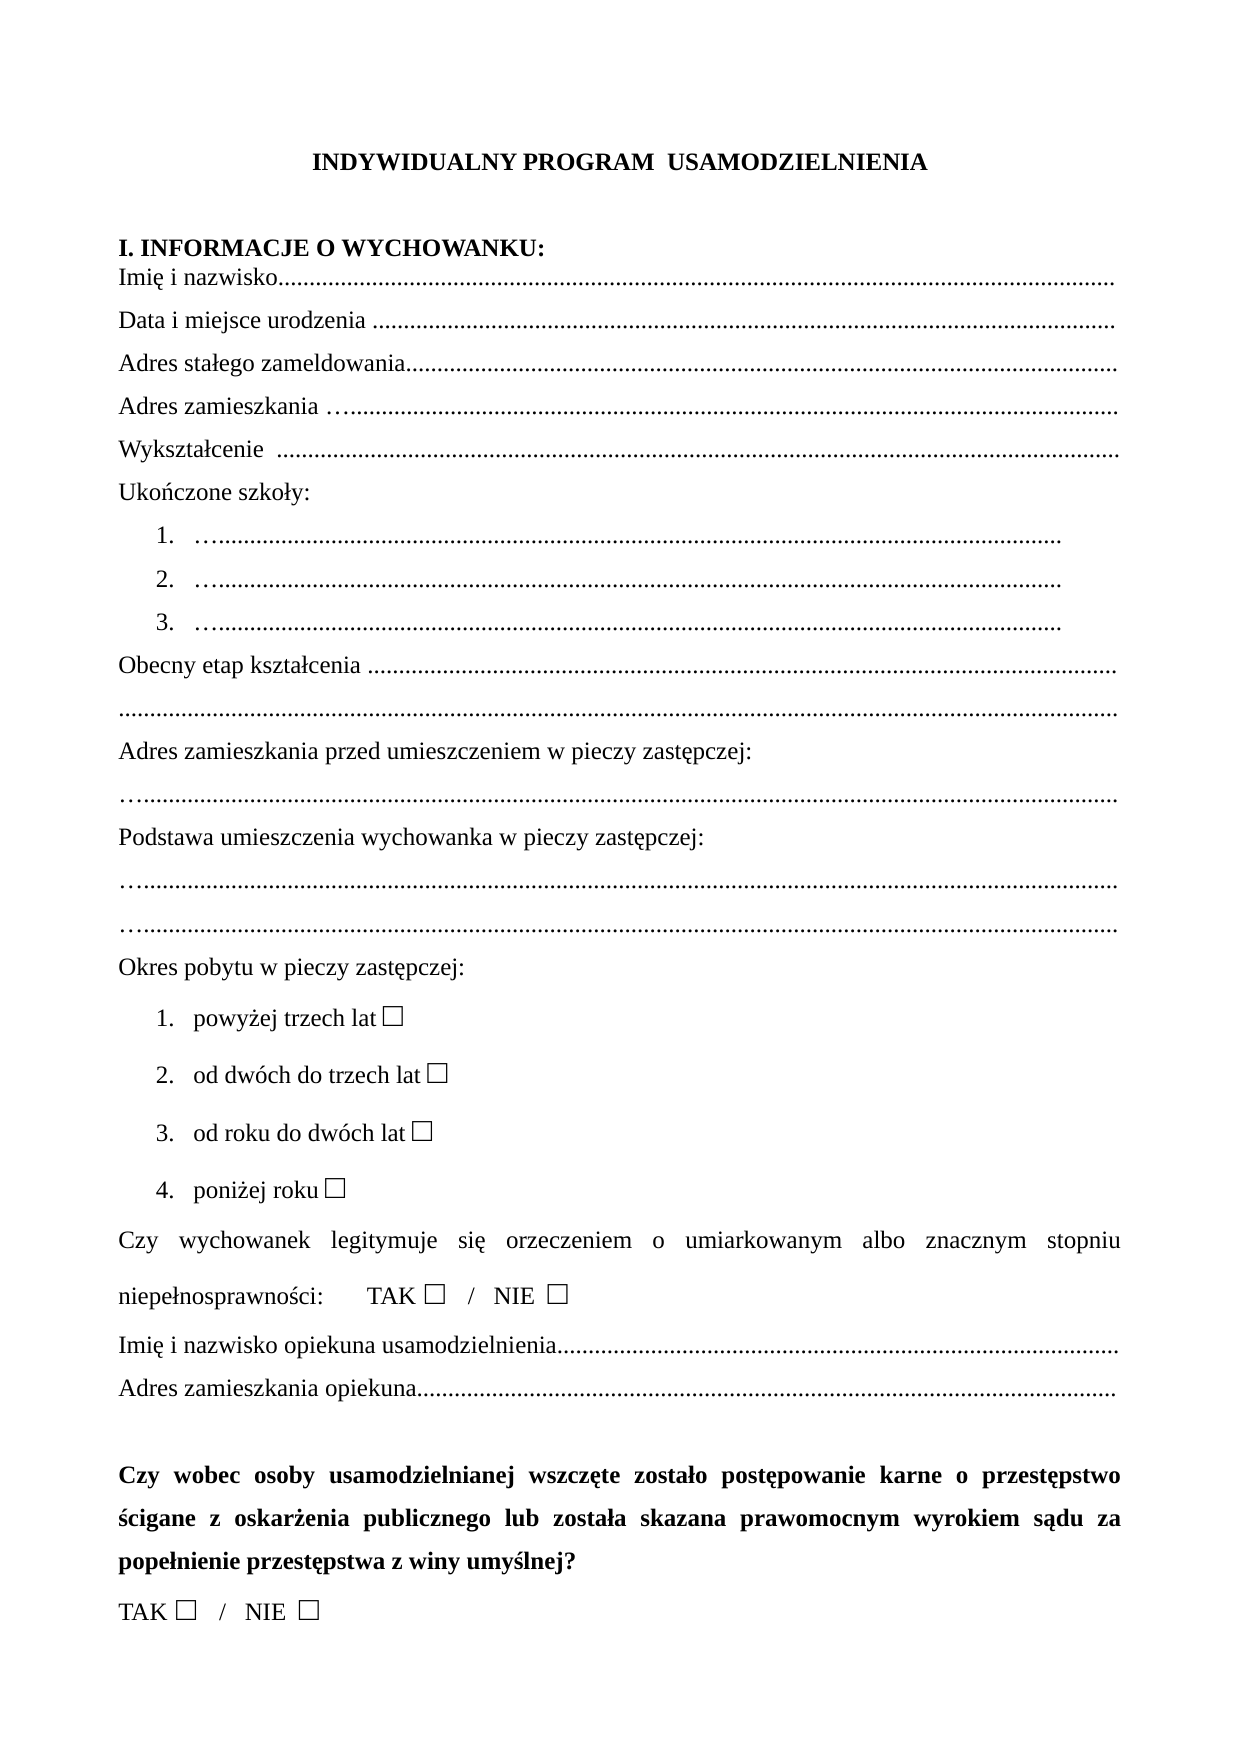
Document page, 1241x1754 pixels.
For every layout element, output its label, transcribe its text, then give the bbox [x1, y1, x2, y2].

text Ukończone szkoły: [118, 477, 1122, 506]
text Adres zamieszkania przed umieszczeniem w pieczy zastępczej: [118, 736, 1122, 765]
text Adres stałego zameldowania.................................................................................................................. [118, 348, 1122, 377]
text Obecny etap kształcenia ........................................................................................................................ [118, 650, 1122, 679]
text Imię i nazwisko...................................................................................................................................... [118, 262, 1122, 291]
list …....................................................................................................................................... [156, 521, 1122, 549]
text INDYWIDUALNY PROGRAM USAMODZIELNIENIA [118, 147, 1122, 176]
text …............................................................................................................................................................ [118, 866, 1122, 894]
text ................................................................................................................................................................ [118, 693, 1122, 722]
text Podstawa umieszczenia wychowanka w pieczy zastępczej: [118, 822, 1122, 851]
text Adres zamieszkania opiekuna................................................................................................................ [118, 1373, 1122, 1402]
text I. INFORMACJE O WYCHOWANKU: [118, 233, 1122, 262]
text Data i miejsce urodzenia ....................................................................................................................... [118, 305, 1122, 334]
list powyżej trzech lat □ [156, 995, 1122, 1033]
text TAK □ / NIE □ [118, 1589, 1122, 1627]
text …............................................................................................................................................................ [118, 909, 1122, 937]
text Czy wobec osoby usamodzielnianej wszczęte zostało postępowanie karne o przestępstwo ścigane z oskarżenia publicznego lub została skazana prawomocnym wyrokiem sądu za popełnienie przestępstwa z winy umyślnej? [118, 1460, 1122, 1575]
list …....................................................................................................................................... [156, 564, 1122, 592]
list od dwóch do trzech lat □ [156, 1052, 1122, 1091]
text Czy wychowanek legitymuje się orzeczeniem o umiarkowanym albo znacznym stopniu niepełnosprawności: TAK □ / NIE □ [118, 1225, 1122, 1311]
text Imię i nazwisko opiekuna usamodzielnienia.......................................................................................... [118, 1330, 1122, 1359]
list poniżej roku □ [156, 1167, 1122, 1206]
list od roku do dwóch lat □ [156, 1110, 1122, 1148]
text Okres pobytu w pieczy zastępczej: [118, 952, 1122, 981]
text Wykształcenie ....................................................................................................................................... [118, 434, 1122, 463]
text Adres zamieszkania …........................................................................................................................... [118, 391, 1122, 420]
list …....................................................................................................................................... [156, 607, 1122, 636]
text …............................................................................................................................................................ [118, 779, 1122, 808]
